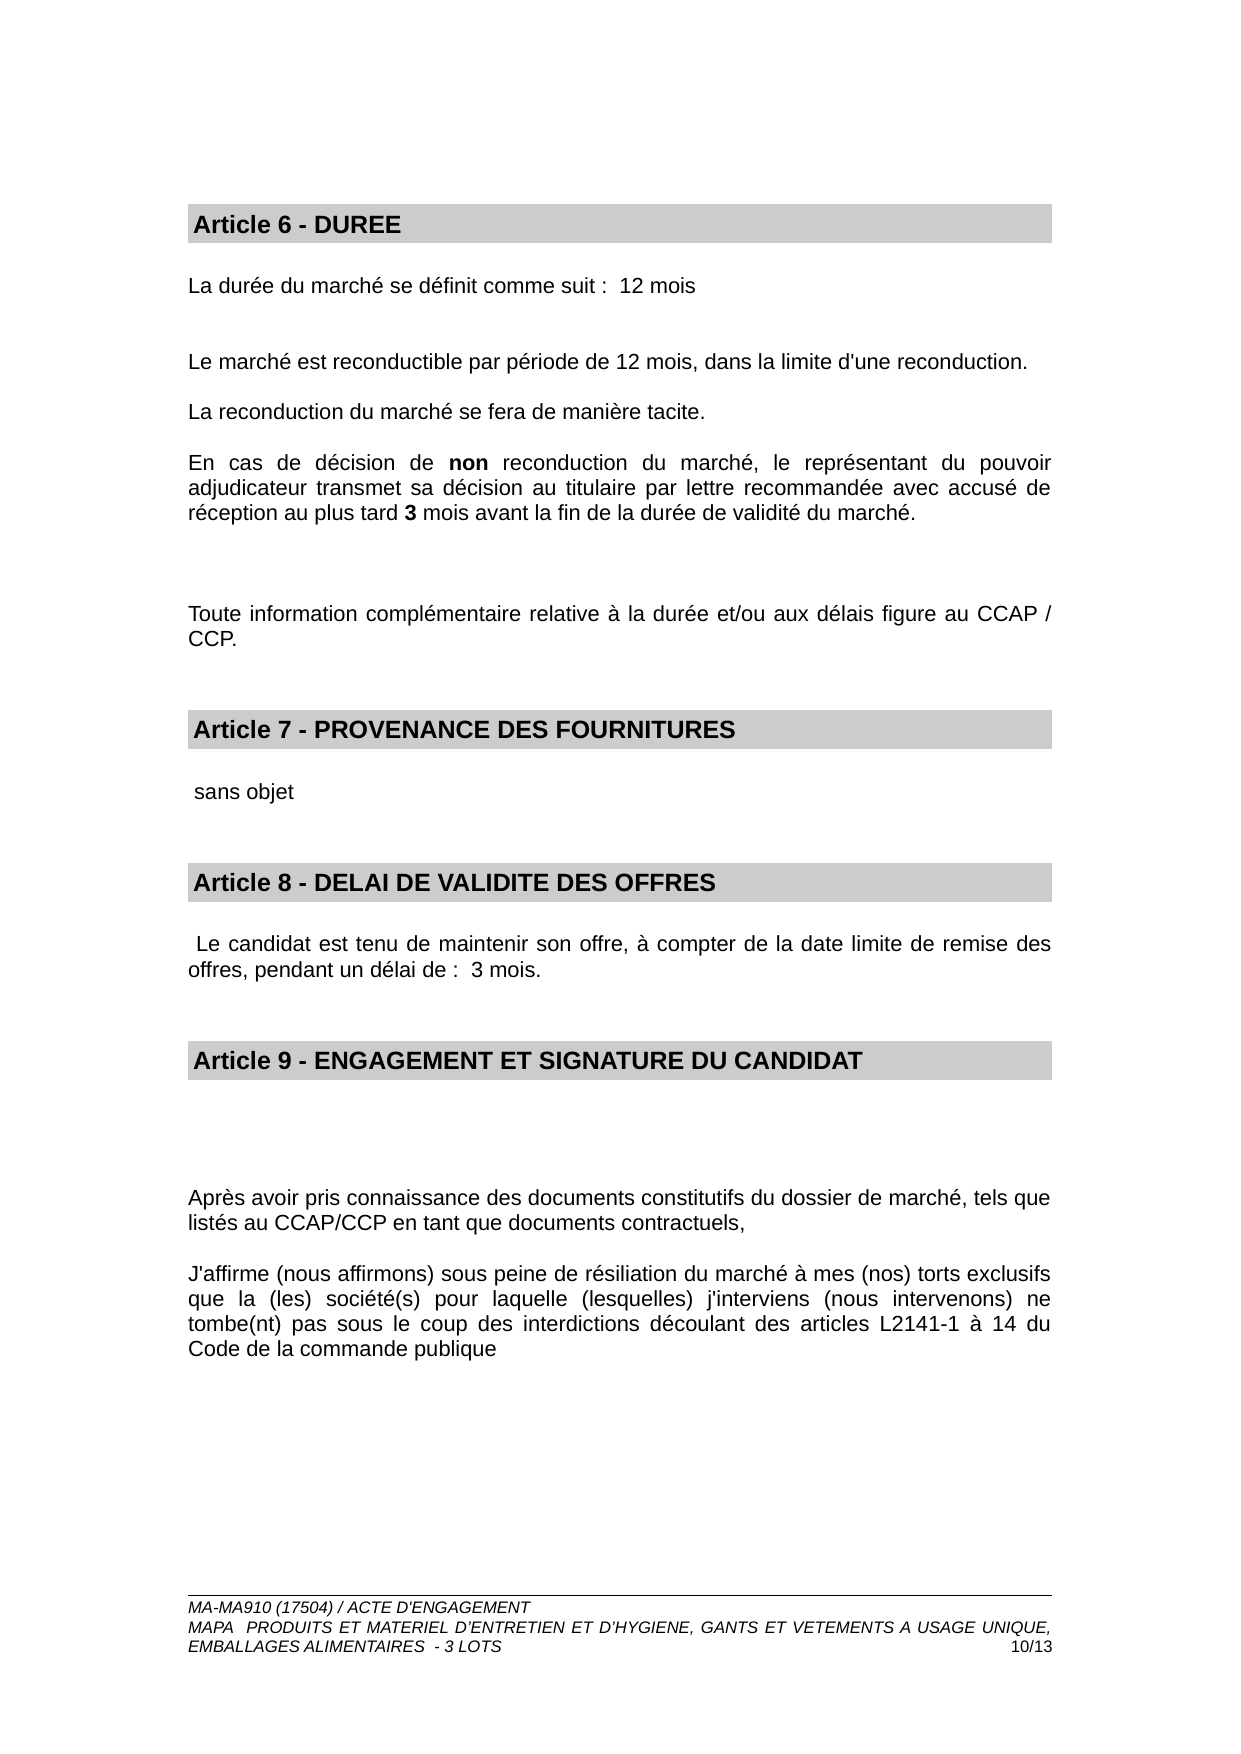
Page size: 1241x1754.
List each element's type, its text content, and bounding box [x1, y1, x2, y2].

text Le marché est reconductible par période de 12 mois, dans la limite d'une reconduction. [188, 349, 1052, 374]
text sans objet [188, 779, 1052, 804]
text Toute information complémentaire relative à la durée et/ou aux délais figure au CCAP / CCP. [188, 601, 1052, 651]
text Après avoir pris connaissance des documents constitutifs du dossier de marché, tels que listés au CCAP/CCP en tant que documents contractuels, [188, 1185, 1052, 1235]
text J'affirme (nous affirmons) sous peine de résiliation du marché à mes (nos) torts exclusifs que la (les) société(s) pour laquelle (lesquelles) j'interviens (nous intervenons) ne tombe(nt) pas sous le coup des interdictions découlant des articles L2141-1 à 14 du Code de la commande publique [188, 1261, 1052, 1361]
text Le candidat est tenu de maintenir son offre, à compter de la date limite de remise des offres, pendant un délai de : 3 mois. [188, 931, 1052, 982]
subtitle PROVENANCE DES FOURNITURES [190, 712, 1050, 747]
subtitle ENGAGEMENT ET SIGNATURE DU CANDIDAT [190, 1043, 1050, 1078]
subtitle DELAI DE VALIDITE DES OFFRES [190, 865, 1050, 900]
text La reconduction du marché se fera de manière tacite. [188, 399, 1052, 424]
text La durée du marché se définit comme suit : 12 mois [188, 273, 1052, 298]
subtitle DUREE [190, 207, 1050, 241]
text En cas de décision de non reconduction du marché, le représentant du pouvoir adjudicateur transmet sa décision au titulaire par lettre recommandée avec accusé de réception au plus tard 3 mois avant la fin de la durée de validité du marché. [188, 449, 1052, 525]
